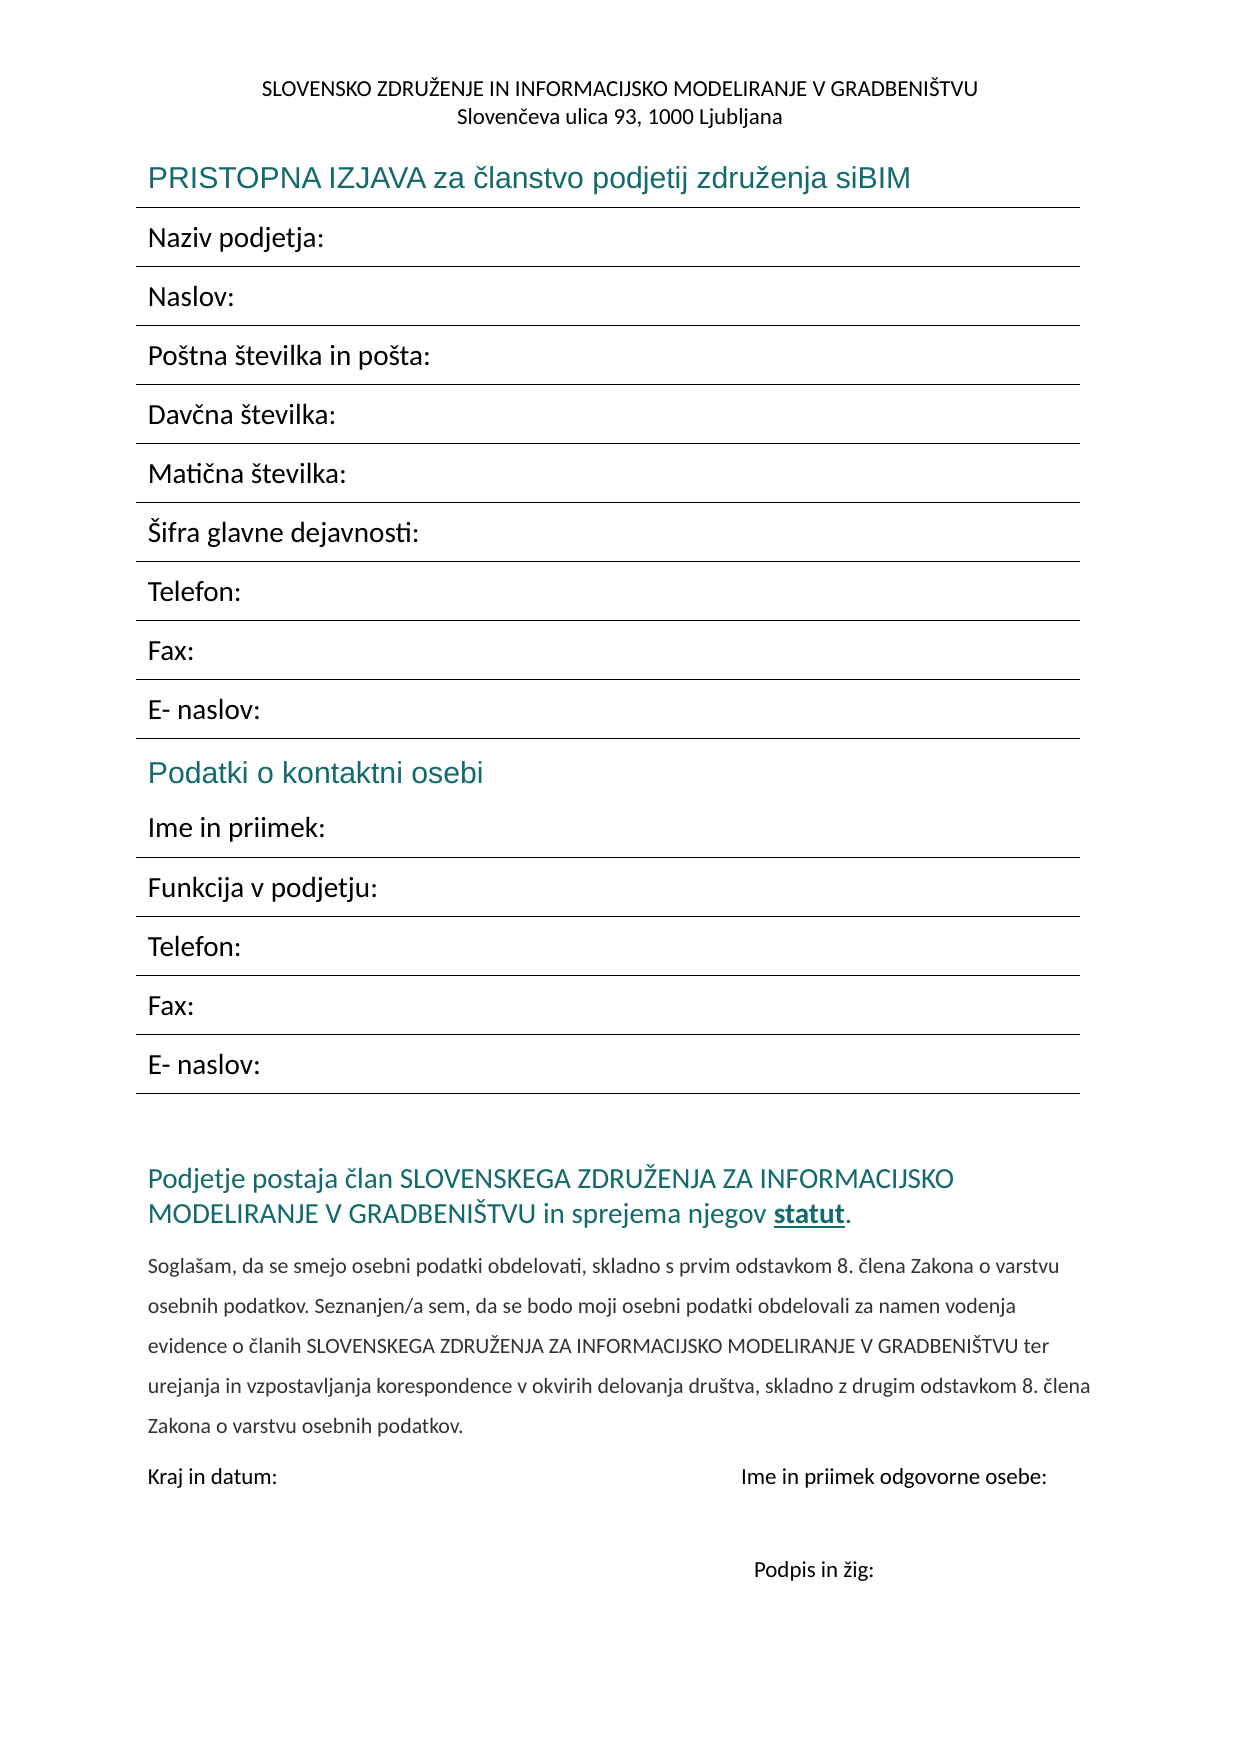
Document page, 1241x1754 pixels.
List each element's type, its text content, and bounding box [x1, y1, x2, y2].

table_cell [491, 562, 1080, 620]
subtitle Podjetje postaja član SLOVENSKEGA ZDRUŽENJA ZA INFORMACIJSKO MODELIRANJE V GRADBENIŠTVU in sprejema njegov statut. [148, 1160, 1093, 1231]
table_cell [491, 917, 1080, 975]
table_cell E- naslov: [136, 680, 491, 738]
table_cell Telefon: [136, 917, 491, 975]
table_cell [491, 976, 1080, 1034]
table_cell Matična številka: [136, 444, 491, 502]
table_cell [491, 208, 1080, 266]
table_cell [491, 621, 1080, 679]
table_cell Funkcija v podjetju: [136, 858, 491, 916]
table_header [491, 798, 1080, 857]
table_cell [491, 385, 1080, 443]
table_cell Naziv podjetja: [136, 208, 491, 266]
table_cell Poštna številka in pošta: [136, 326, 491, 384]
table_header Ime in priimek: [136, 798, 491, 857]
table_cell Naslov: [136, 267, 491, 325]
text Soglašam, da se smejo osebni podatki obdelovati, skladno s prvim odstavkom 8. člena Zakona o varstvu osebnih podatkov. Seznanjen/a sem, da se bodo moji osebni podatki obdelovali za namen vodenja evidence o članih SLOVENSKEGA ZDRUŽENJA ZA INFORMACIJSKO MODELIRANJE V GRADBENIŠTVU ter urejanja in vzpostavljanja korespondence v okvirih delovanja društva, skladno z drugim odstavkom 8. člena Zakona o varstvu osebnih podatkov. [148, 1239, 1093, 1439]
table_cell [491, 503, 1080, 561]
table_header PRISTOPNA IZJAVA za članstvo podjetij združenja siBIM [136, 148, 1080, 207]
table_cell [491, 1035, 1080, 1093]
table_cell Davčna številka: [136, 385, 491, 443]
text Podpis in žig: [148, 1556, 1093, 1583]
table_cell [491, 444, 1080, 502]
table_cell [491, 680, 1080, 738]
table_cell Fax: [136, 976, 491, 1034]
text Kraj in datum: Ime in priimek odgovorne osebe: [148, 1462, 1093, 1490]
table_cell [491, 858, 1080, 916]
table_cell Šifra glavne dejavnosti: [136, 503, 491, 561]
table_cell [491, 267, 1080, 325]
subtitle Podatki o kontaktni osebi [148, 755, 1093, 790]
table_cell Fax: [136, 621, 491, 679]
table_cell Telefon: [136, 562, 491, 620]
table_cell [491, 326, 1080, 384]
table_cell E- naslov: [136, 1035, 491, 1093]
